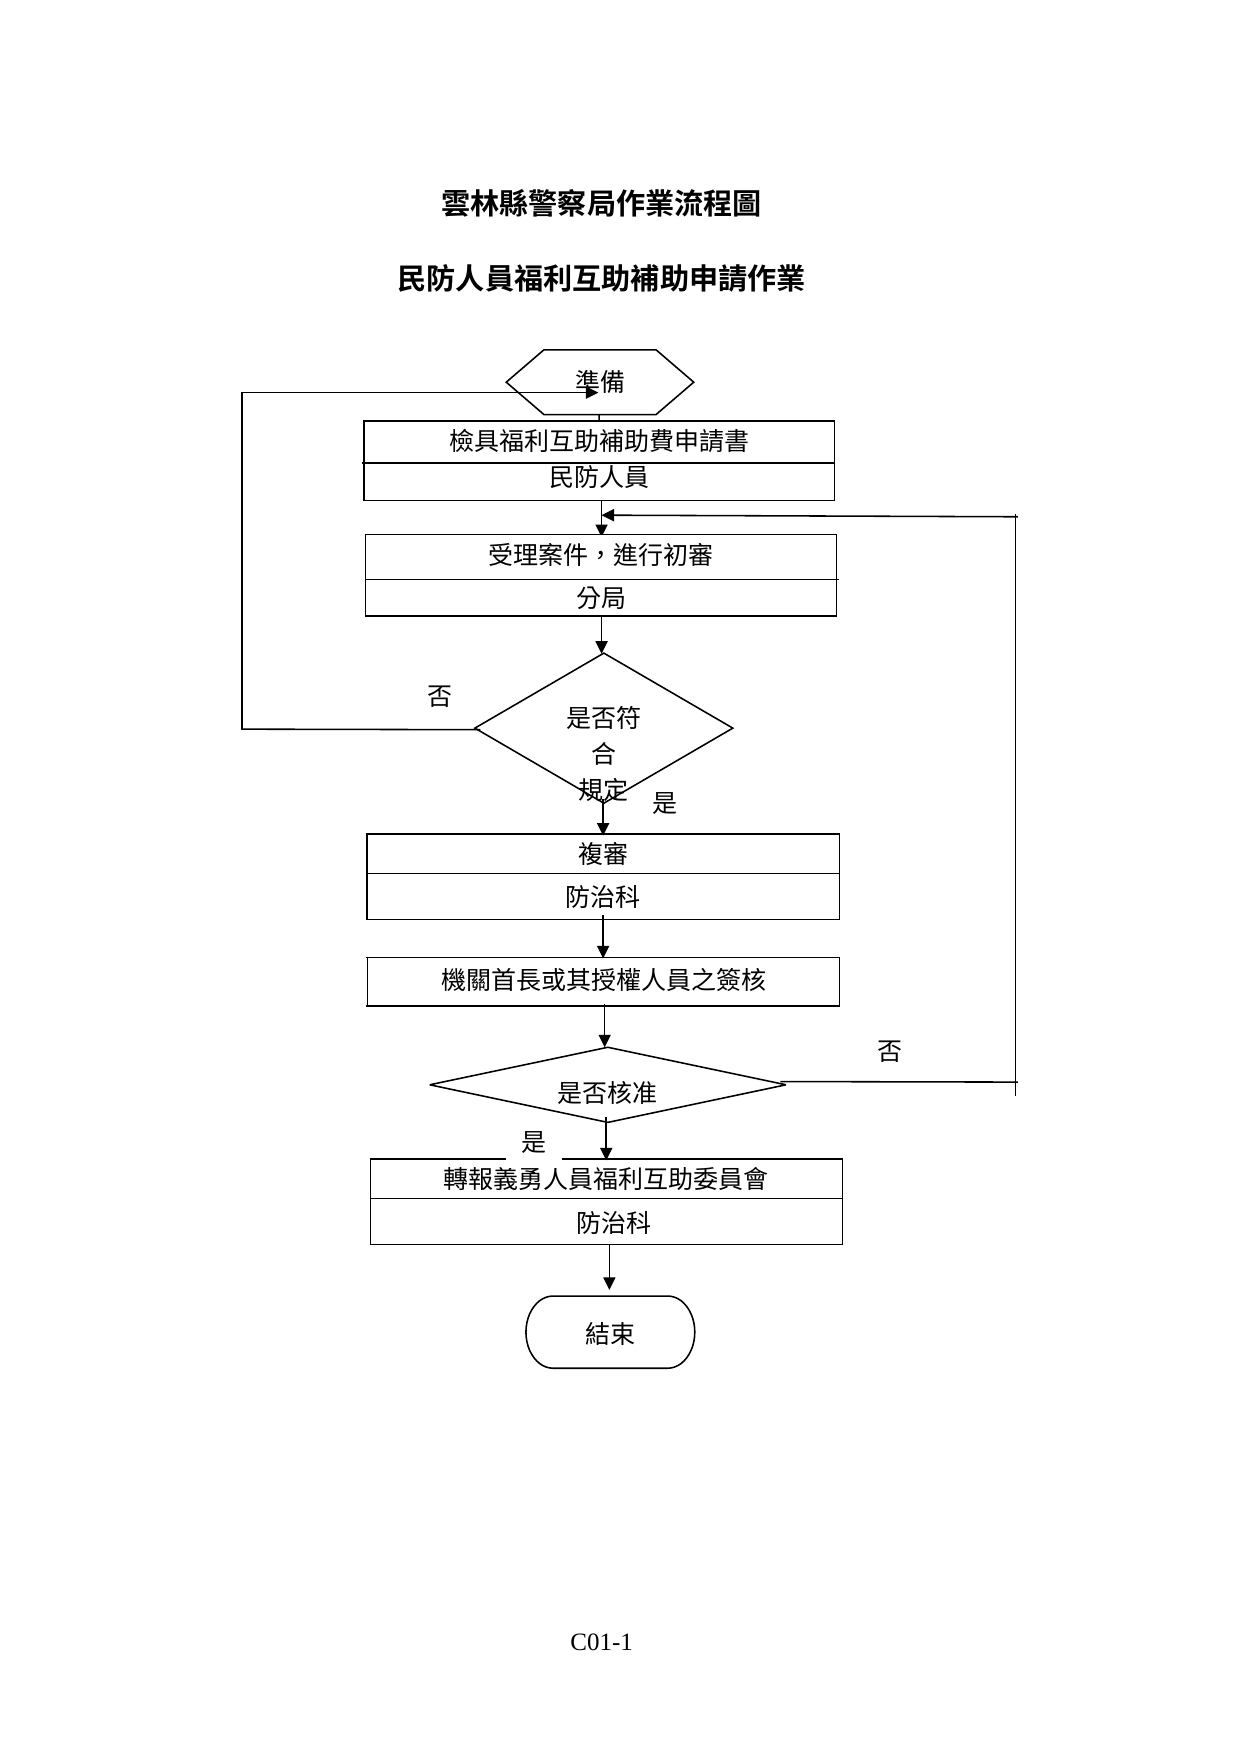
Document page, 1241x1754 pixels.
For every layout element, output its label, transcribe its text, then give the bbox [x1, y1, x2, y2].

text 機關首長或其授權人員之簽核 [383, 966, 824, 995]
text 雲林縣警察局作業流程圖 [150, 164, 1053, 239]
text 是 [521, 1123, 547, 1159]
text 民防人員福利互助補助申請作業 [150, 239, 1053, 314]
text 是 [653, 783, 679, 820]
text 否 [428, 677, 454, 713]
text 否 [878, 1031, 904, 1068]
